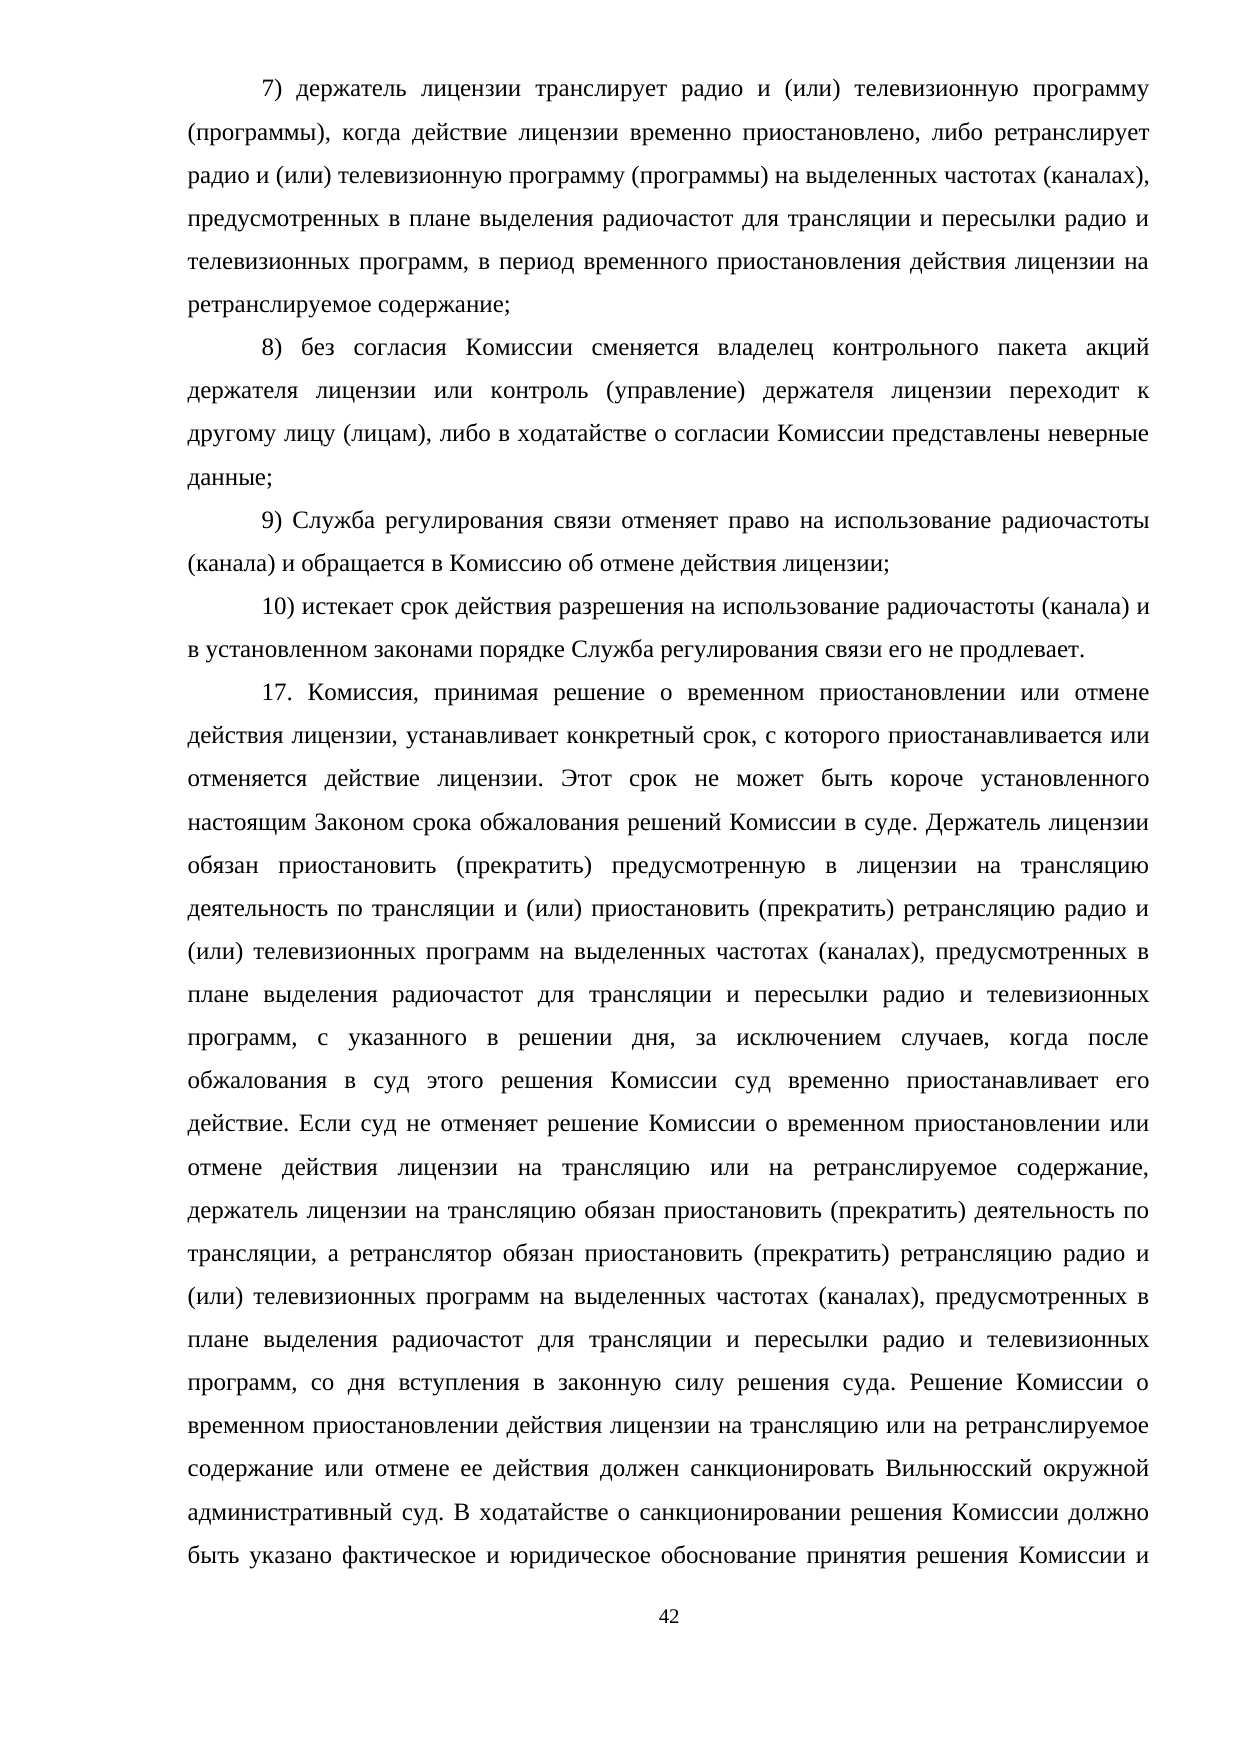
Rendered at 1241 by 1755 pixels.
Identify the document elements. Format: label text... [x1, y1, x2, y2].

text 17. Комиссия, принимая решение о временном приостановлении или отмене действия лицензии, устанавливает конкретный срок, с которого приостанавливается или отменяется действие лицензии. Этот срок не может быть короче установленного настоящим Законом срока обжалования решений Комиссии в суде. Держатель лицензии обязан приостановить (прекратить) предусмотренную в лицензии на трансляцию деятельность по трансляции и (или) приостановить (прекратить) ретрансляцию радио и (или) телевизионных программ на выделенных частотах (каналах), предусмотренных в плане выделения радиочастот для трансляции и пересылки радио и телевизионных программ, с указанного в решении дня, за исключением случаев, когда после обжалования в суд этого решения Комиссии суд временно приостанавливает его действие. Если суд не отменяет решение Комиссии о временном приостановлении или отмене действия лицензии на трансляцию или на ретранслируемое содержание, держатель лицензии на трансляцию обязан приостановить (прекратить) деятельность по трансляции, а ретранслятор обязан приостановить (прекратить) ретрансляцию радио и (или) телевизионных программ на выделенных частотах (каналах), предусмотренных в плане выделения радиочастот для трансляции и пересылки радио и телевизионных программ, со дня вступления в законную силу решения суда. Решение Комиссии о временном приостановлении действия лицензии на трансляцию или на ретранслируемое содержание или отмене ее действия должен санкционировать Вильнюсский окружной административный суд. В ходатайстве о санкционировании решения Комиссии должно быть указано фактическое и юридическое обоснование принятия решения Комиссии и [187, 677, 1150, 1568]
text 9) Служба регулирования связи отменяет право на использование радиочастоты (канала) и обращается в Комиссию об отмене действия лицензии; [187, 505, 1150, 577]
text 8) без согласия Комиссии сменяется владелец контрольного пакета акций держателя лицензии или контроль (управление) держателя лицензии переходит к другому лицу (лицам), либо в ходатайстве о согласии Комиссии представлены неверные данные; [187, 332, 1150, 490]
text 7) держатель лицензии транслирует радио и (или) телевизионную программу (программы), когда действие лицензии временно приостановлено, либо ретранслирует радио и (или) телевизионную программу (программы) на выделенных частотах (каналах), предусмотренных в плане выделения радиочастот для трансляции и пересылки радио и телевизионных программ, в период временного приостановления действия лицензии на ретранслируемое содержание; [187, 73, 1150, 318]
text 10) истекает срок действия разрешения на использование радиочастоты (канала) и в установленном законами порядке Служба регулирования связи его не продлевает. [187, 591, 1150, 663]
